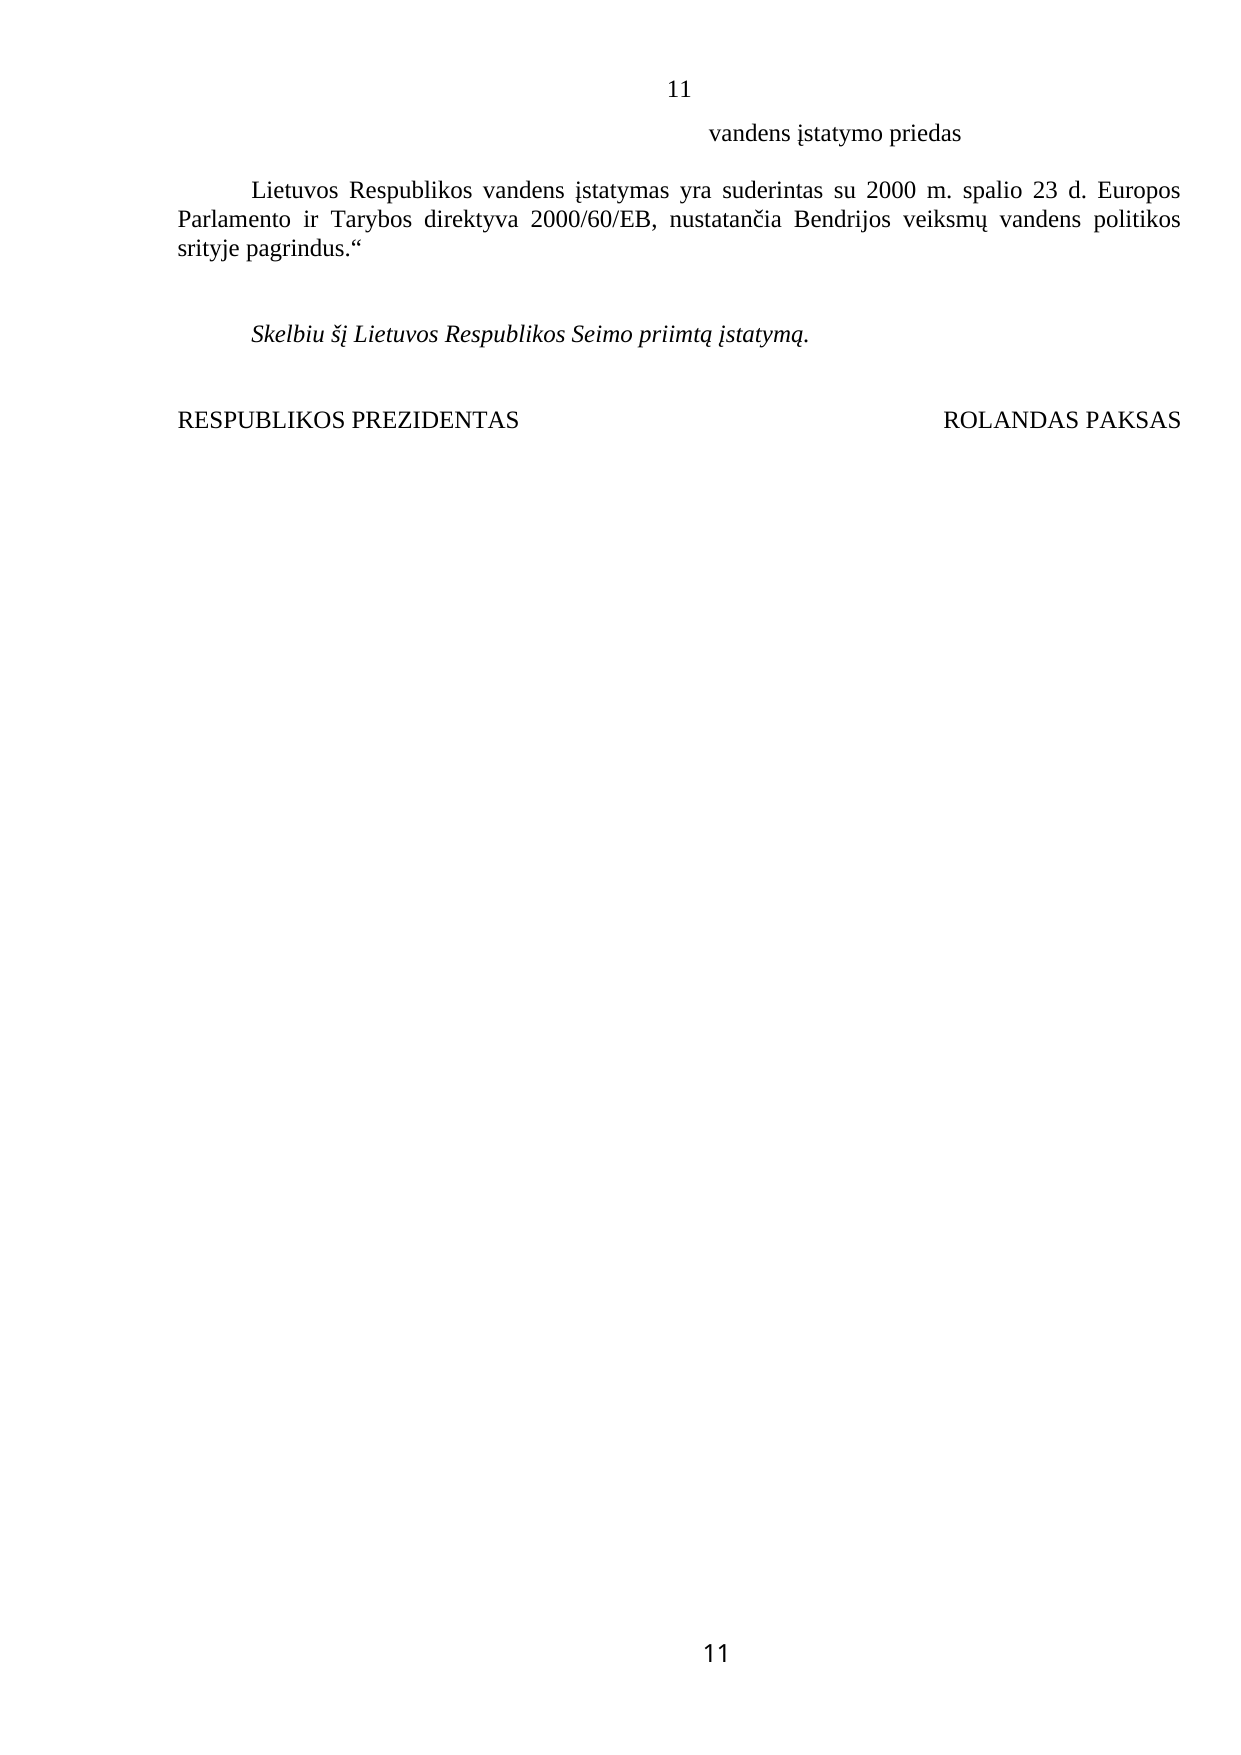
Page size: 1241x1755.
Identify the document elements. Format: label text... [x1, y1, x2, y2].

text vandens įstatymo priedas [177, 118, 1181, 147]
text Skelbiu šį Lietuvos Respublikos Seimo priimtą įstatymą. [177, 319, 1181, 348]
text RESPUBLIKOS PREZIDENTAS ROLANDAS PAKSAS [177, 406, 1181, 434]
text Lietuvos Respublikos vandens įstatymas yra suderintas su 2000 m. spalio 23 d. Europos Parlamento ir Tarybos direktyva 2000/60/EB, nustatančia Bendrijos veiksmų vandens politikos srityje pagrindus.“ [177, 176, 1181, 262]
